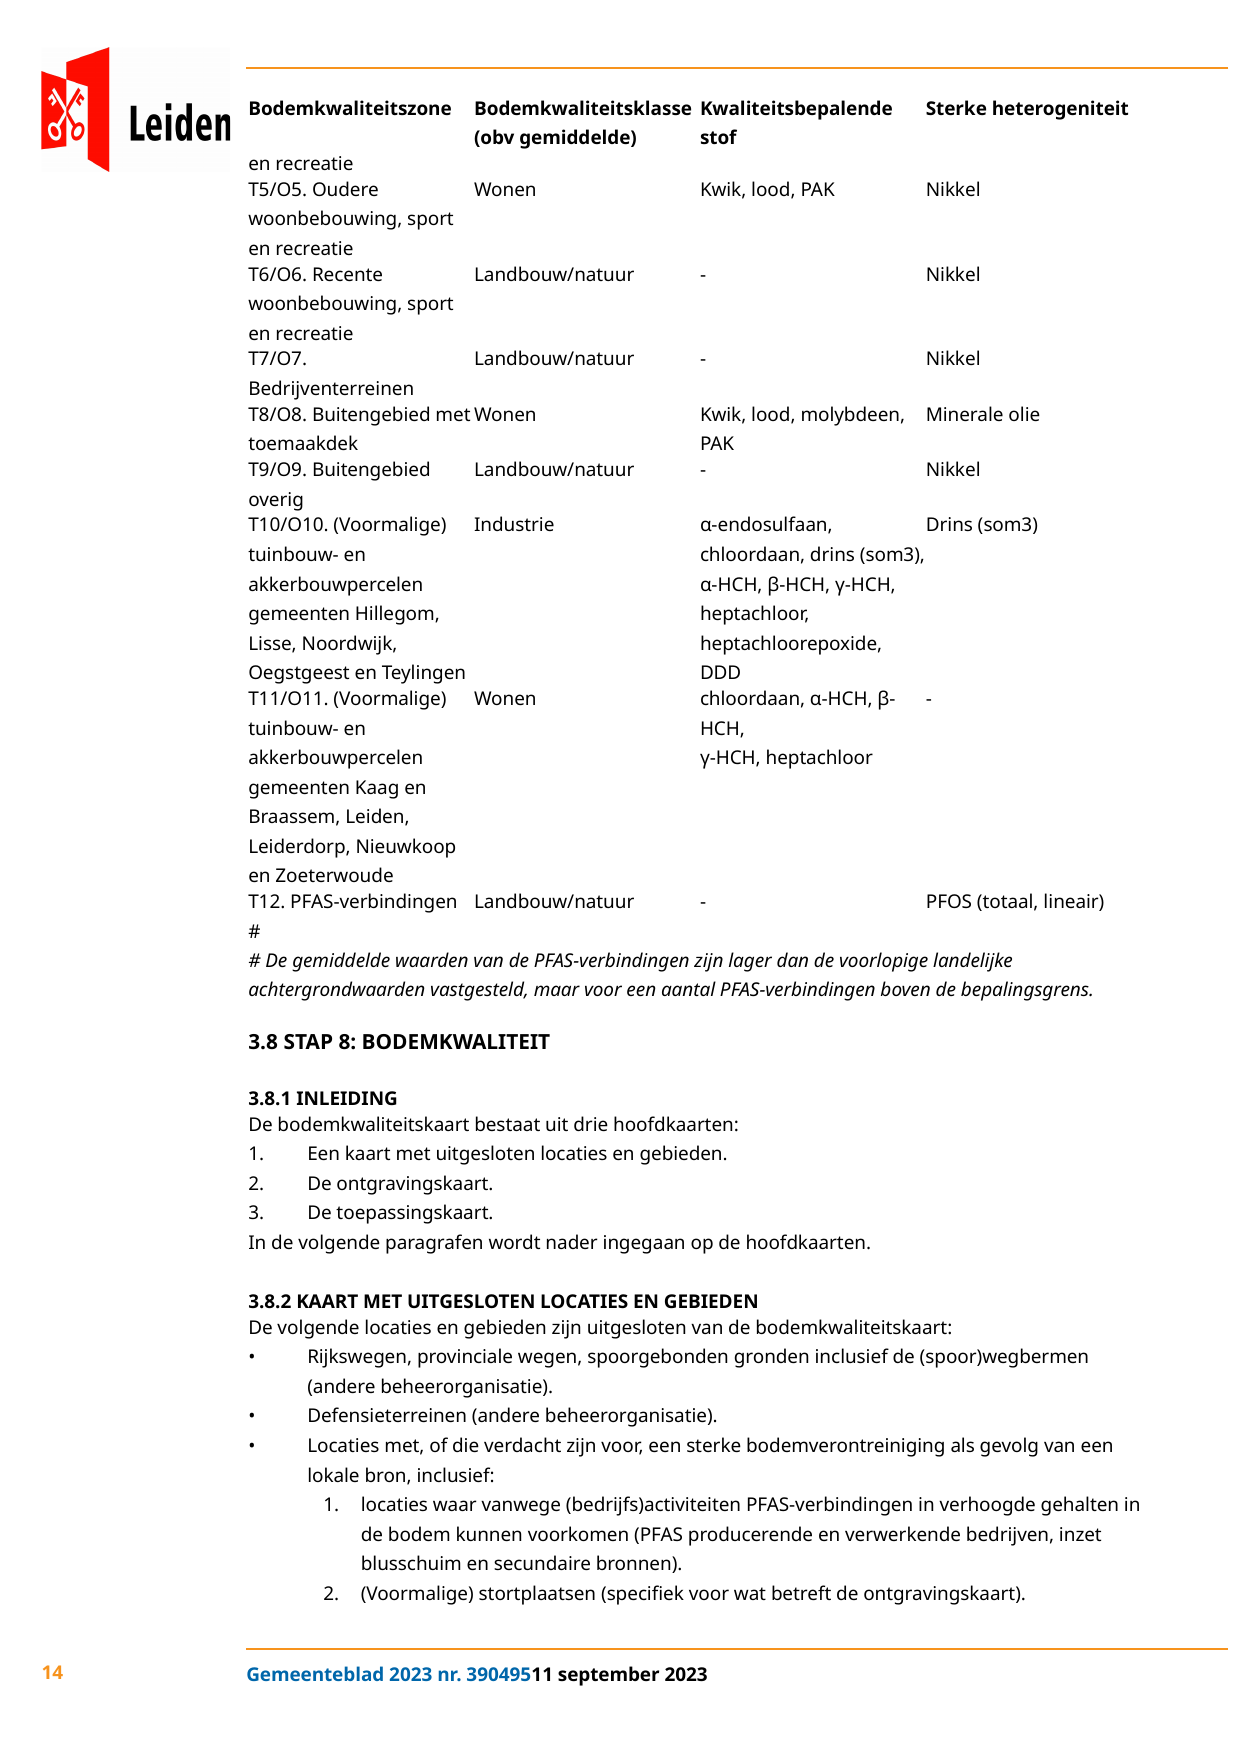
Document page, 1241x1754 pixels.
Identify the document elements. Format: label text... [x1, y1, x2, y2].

text De volgende locaties en gebieden zijn uitgesloten van de bodemkwaliteitskaart: [248, 1314, 1152, 1340]
table_cell Nikkel [926, 261, 1152, 346]
table_cell Minerale olie [926, 401, 1152, 456]
table_cell T12. PFAS-verbindingen # [248, 889, 474, 944]
table_cell Wonen [474, 176, 700, 261]
table_cell Wonen [474, 685, 700, 888]
list Locaties met, of die verdacht zijn voor, een sterke bodemverontreiniging als gevolg van een lokale bron, inclusief: [248, 1432, 1152, 1488]
table_cell [700, 150, 926, 176]
table_cell T9/O9. Buitengebied overig [248, 456, 474, 512]
text De bodemkwaliteitskaart bestaat uit drie hoofdkaarten: [248, 1111, 1152, 1136]
table_header Sterke heterogeniteit [926, 95, 1152, 150]
table_cell Industrie [474, 512, 700, 685]
table_header Kwaliteitsbepalende stof [700, 95, 926, 150]
table_cell - [700, 456, 926, 512]
text 3.8.1 INLEIDING [248, 1085, 1152, 1111]
table_cell Wonen [474, 401, 700, 456]
table_cell T6/O6. Recente woonbebouwing, sport en recreatie [248, 261, 474, 346]
list Defensieterreinen (andere beheerorganisatie). [248, 1403, 1152, 1428]
table_cell Landbouw/natuur [474, 346, 700, 401]
table_cell Nikkel [926, 456, 1152, 512]
list Een kaart met uitgesloten locaties en gebieden. [248, 1140, 1152, 1166]
picture [41, 47, 231, 172]
table_cell T5/O5. Oudere woonbebouwing, sport en recreatie [248, 176, 474, 261]
list (Voormalige) stortplaatsen (specifiek voor wat betreft de ontgravingskaart). [323, 1580, 1152, 1606]
text 3.8.2 KAART MET UITGESLOTEN LOCATIES EN GEBIEDEN [248, 1288, 1152, 1314]
list Rijkswegen, provinciale wegen, spoorgebonden gronden inclusief de (spoor)wegbermen (andere beheerorganisatie). [248, 1343, 1152, 1399]
table_cell T11/O11. (Voormalige) tuinbouw- en akkerbouwpercelen gemeenten Kaag en Braassem, Leiden, Leiderdorp, Nieuwkoop en Zoeterwoude [248, 685, 474, 888]
table_cell T8/O8. Buitengebied met toemaakdek [248, 401, 474, 456]
table_cell Drins (som3) [926, 512, 1152, 685]
table_cell [474, 150, 700, 176]
table_header Bodemkwaliteitsklasse (obv gemiddelde) [474, 95, 700, 150]
list De ontgravingskaart. [248, 1170, 1152, 1196]
table_cell - [700, 261, 926, 346]
table_header Bodemkwaliteitszone [248, 95, 474, 150]
list De toepassingskaart. [248, 1199, 1152, 1225]
table_cell T7/O7. Bedrijventerreinen [248, 346, 474, 401]
table_cell - [700, 889, 926, 944]
table_cell - [700, 346, 926, 401]
text # De gemiddelde waarden van de PFAS-verbindingen zijn lager dan de voorlopige landelijke achtergrondwaarden vastgesteld, maar voor een aantal PFAS-verbindingen boven de bepalingsgrens. [248, 947, 1152, 1002]
table_cell en recreatie [248, 150, 474, 176]
text In de volgende paragrafen wordt nader ingegaan op de hoofdkaarten. [248, 1229, 1152, 1255]
table_cell Nikkel [926, 346, 1152, 401]
table_cell chloordaan, α-HCH, β-HCH, γ-HCH, heptachloor [700, 685, 926, 888]
text 3.8 STAP 8: BODEMKWALITEIT [248, 1027, 1152, 1055]
table_cell Nikkel [926, 176, 1152, 261]
table_cell T10/O10. (Voormalige) tuinbouw- en akkerbouwpercelen gemeenten Hillegom, Lisse, Noordwijk, Oegstgeest en Teylingen [248, 512, 474, 685]
table_cell - [926, 685, 1152, 888]
table_cell Landbouw/natuur [474, 456, 700, 512]
table_cell Kwik, lood, molybdeen, PAK [700, 401, 926, 456]
table_cell Kwik, lood, PAK [700, 176, 926, 261]
table_cell Landbouw/natuur [474, 261, 700, 346]
table_cell Landbouw/natuur [474, 889, 700, 944]
table_cell PFOS (totaal, lineair) [926, 889, 1152, 944]
table_cell [926, 150, 1152, 176]
table_cell α-endosulfaan, chloordaan, drins (som3), α-HCH, β-HCH, γ-HCH, heptachloor, heptachloorepoxide, DDD [700, 512, 926, 685]
list locaties waar vanwege (bedrijfs)activiteiten PFAS-verbindingen in verhoogde gehalten in de bodem kunnen voorkomen (PFAS producerende en verwerkende bedrijven, inzet blusschuim en secundaire bronnen). [323, 1491, 1152, 1576]
